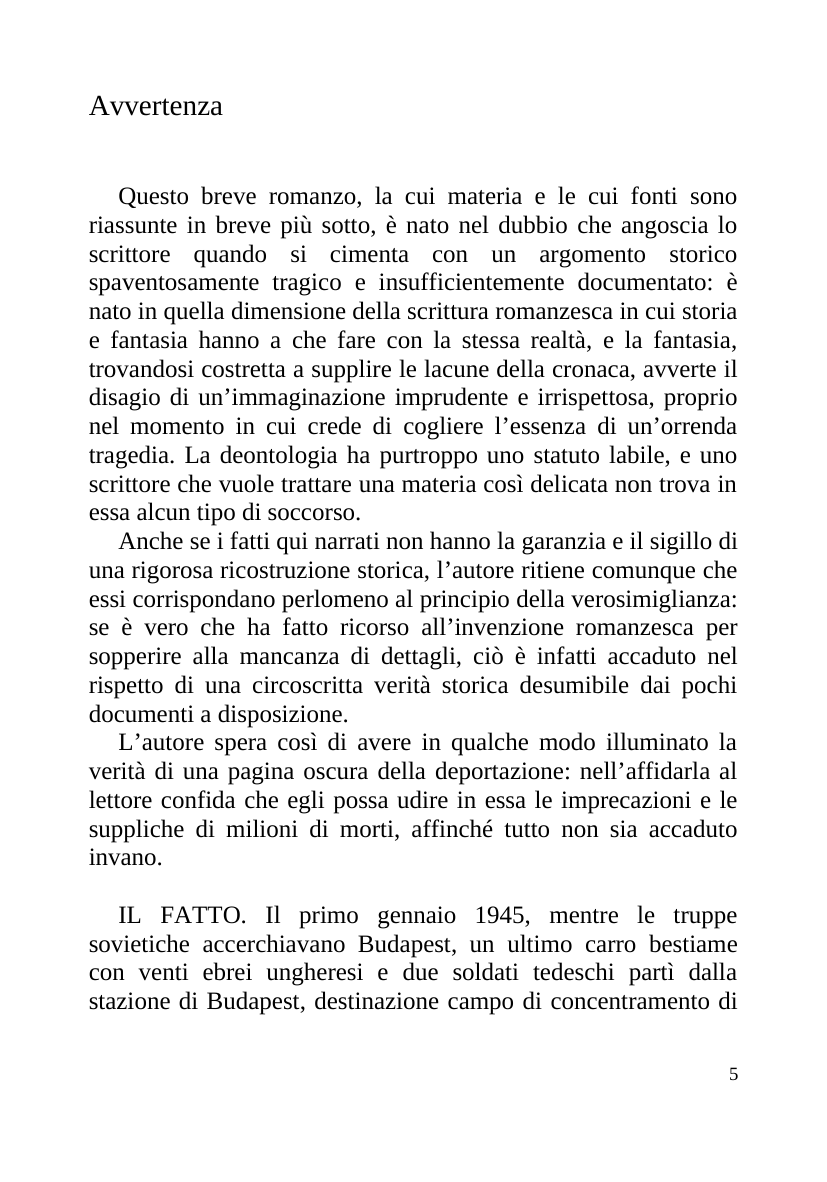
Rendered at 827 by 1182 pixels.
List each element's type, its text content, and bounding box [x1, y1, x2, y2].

text Questo breve romanzo, la cui materia e le cui fonti sono riassunte in breve più sotto, è nato nel dubbio che angoscia lo scrittore quando si cimenta con un argomento storico spaventosamente tragico e insufficientemente documentato: è nato in quella dimensione della scrittura romanzesca in cui storia e fantasia hanno a che fare con la stessa realtà, e la fantasia, trovandosi costretta a supplire le lacune della cronaca, avverte il disagio di un’immaginazione imprudente e irrispettosa, proprio nel momento in cui crede di cogliere l’essenza di un’orrenda tragedia. La deontologia ha purtroppo uno statuto labile, e uno scrittore che vuole trattare una materia così delicata non trova in essa alcun tipo di soccorso. [88, 181, 738, 526]
text IL FATTO. Il primo gennaio 1945, mentre le truppe sovietiche accerchiavano Budapest, un ultimo carro bestiame con venti ebrei ungheresi e due soldati tedeschi partì dalla stazione di Budapest, destinazione campo di concentramento di [88, 900, 738, 1015]
text Avvertenza [88, 88, 738, 122]
text L’autore spera così di avere in qualche modo illuminato la verità di una pagina oscura della deportazione: nell’affidarla al lettore confida che egli possa udire in essa le imprecazioni e le suppliche di milioni di morti, affinché tutto non sia accaduto invano. [88, 727, 738, 871]
text Anche se i fatti qui narrati non hanno la garanzia e il sigillo di una rigorosa ricostruzione storica, l’autore ritiene comunque che essi corrispondano perlomeno al principio della verosimiglianza: se è vero che ha fatto ricorso all’invenzione romanzesca per sopperire alla mancanza di dettagli, ciò è infatti accaduto nel rispetto di una circoscritta verità storica desumibile dai pochi documenti a disposizione. [88, 526, 738, 727]
